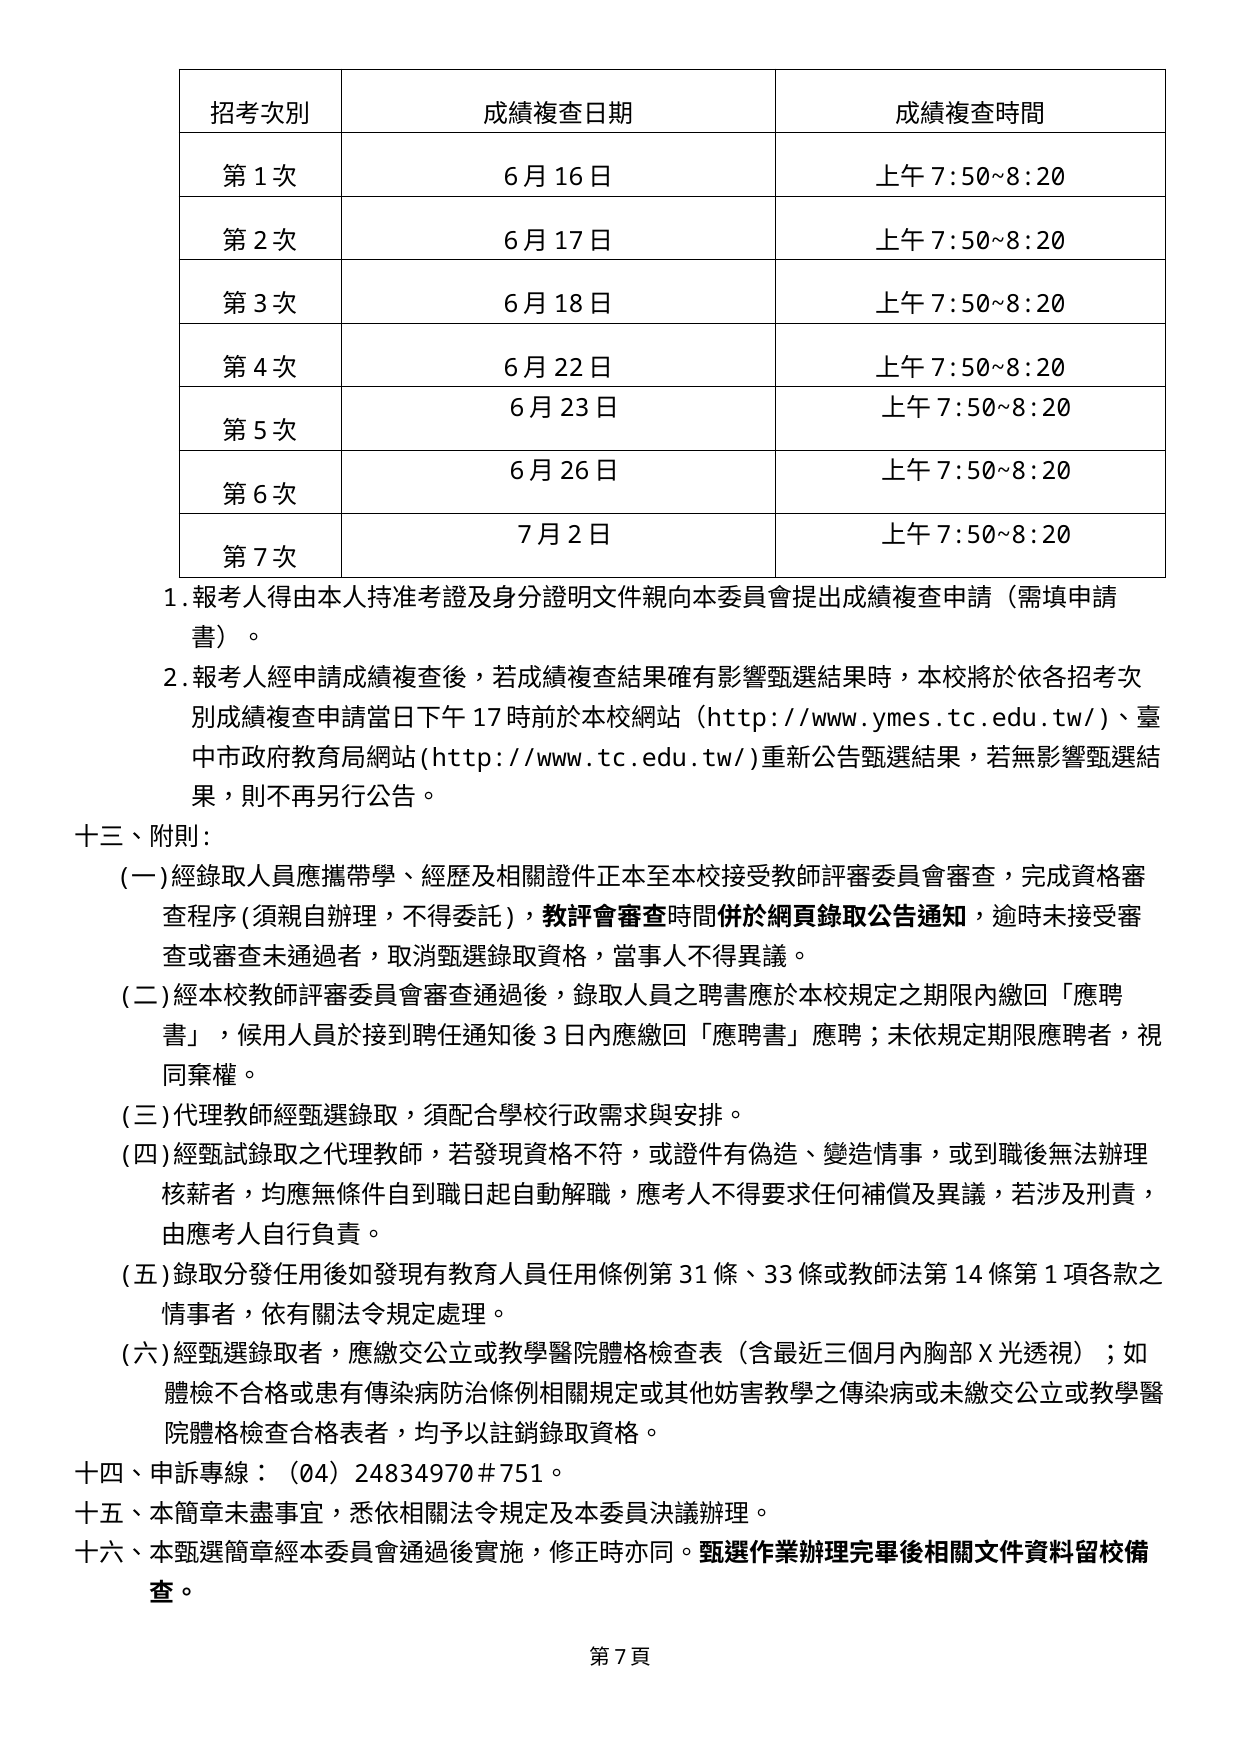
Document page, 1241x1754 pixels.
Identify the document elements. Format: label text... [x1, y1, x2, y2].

table_cell 6月16日 [342, 133, 775, 196]
text (四)經甄試錄取之代理教師，若發現資格不符，或證件有偽造、變造情事，或到職後無法辦理核薪者，均應無條件自到職日起自動解職，應考人不得要求任何補償及異議，若涉及刑責，由應考人自行負責。 [118, 1135, 1166, 1251]
table_cell 第2次 [180, 197, 341, 259]
table_header 成績複查時間 [776, 70, 1165, 132]
text (六)經甄選錄取者，應繳交公立或教學醫院體格檢查表（含最近三個月內胸部X光透視）；如體檢不合格或患有傳染病防治條例相關規定或其他妨害教學之傳染病或未繳交公立或教學醫院體格檢查合格表者，均予以註銷錄取資格。 [118, 1334, 1166, 1450]
text (五)錄取分發任用後如發現有教育人員任用條例第31條、33條或教師法第14條第1項各款之情事者，依有關法令規定處理。 [118, 1254, 1166, 1330]
text (三)代理教師經甄選錄取，須配合學校行政需求與安排。 [118, 1095, 1166, 1131]
table_cell 第5次 [180, 387, 341, 450]
table_cell 上午7:50~8:20 [776, 197, 1165, 259]
table_cell 第6次 [180, 451, 341, 513]
table_cell 6月17日 [342, 197, 775, 259]
table_cell 第7次 [180, 514, 341, 577]
text 十四、申訴專線：（04）24834970＃751。 [74, 1453, 1166, 1489]
table_cell 上午7:50~8:20 [776, 514, 1165, 577]
table_cell 第4次 [180, 324, 341, 386]
table_cell 7月2日 [342, 514, 775, 577]
table_header 成績複查日期 [342, 70, 775, 132]
table_cell 6月18日 [342, 260, 775, 323]
table_cell 上午7:50~8:20 [776, 260, 1165, 323]
table_cell 6月23日 [342, 387, 775, 450]
text 2.報考人經申請成績複查後，若成績複查結果確有影響甄選結果時，本校將於依各招考次別成績複查申請當日下午17時前於本校網站（http://www.ymes.tc.edu.tw/)、臺中市政府教育局網站(http://www.tc.edu.tw/)重新公告甄選結果，若無影響甄選結果，則不再另行公告。 [162, 657, 1166, 813]
text (一)經錄取人員應攜帶學、經歷及相關證件正本至本校接受教師評審委員會審查，完成資格審查程序(須親自辦理，不得委託)，教評會審查時間併於網頁錄取公告通知，逾時未接受審查或審查未通過者，取消甄選錄取資格，當事人不得異議。 [116, 856, 1166, 972]
text 1.報考人得由本人持准考證及身分證明文件親向本委員會提出成績複查申請（需填申請書）。 [162, 578, 1166, 654]
table_cell 第3次 [180, 260, 341, 323]
table_cell 上午7:50~8:20 [776, 451, 1165, 513]
table_cell 6月22日 [342, 324, 775, 386]
table_cell 上午7:50~8:20 [776, 387, 1165, 450]
text 十五、本簡章未盡事宜，悉依相關法令規定及本委員決議辦理。 [74, 1493, 1166, 1529]
text 十三、附則: [74, 817, 1166, 853]
text (二)經本校教師評審委員會審查通過後，錄取人員之聘書應於本校規定之期限內繳回「應聘書」，候用人員於接到聘任通知後3日內應繳回「應聘書」應聘；未依規定期限應聘者，視同棄權。 [118, 976, 1166, 1092]
table_cell 上午7:50~8:20 [776, 324, 1165, 386]
table_header 招考次別 [180, 70, 341, 132]
text 十六、本甄選簡章經本委員會通過後實施，修正時亦同。甄選作業辦理完畢後相關文件資料留校備查。 [74, 1533, 1166, 1609]
table_cell 上午7:50~8:20 [776, 133, 1165, 196]
table_cell 6月26日 [342, 451, 775, 513]
table_cell 第1次 [180, 133, 341, 196]
